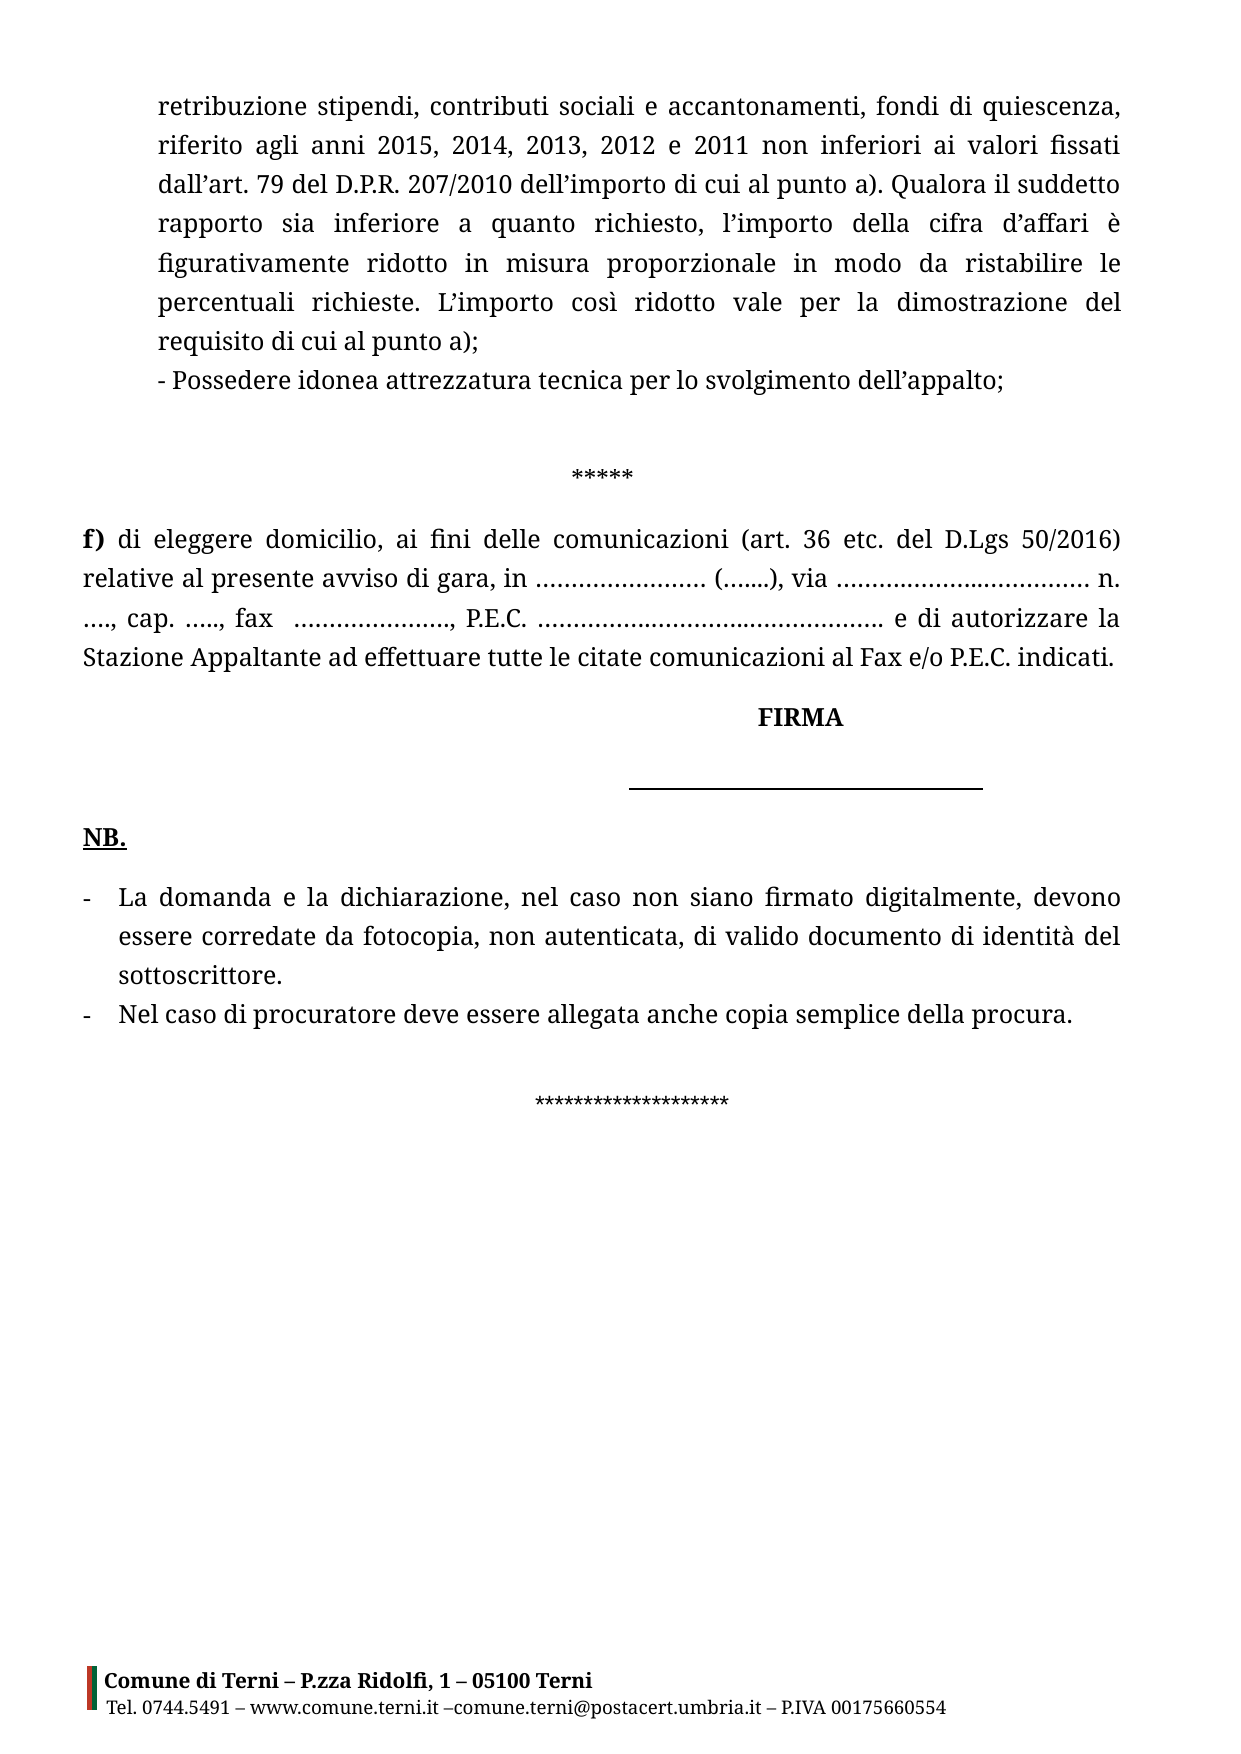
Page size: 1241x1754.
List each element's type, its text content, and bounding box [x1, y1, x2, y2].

text FIRMA [758, 699, 1122, 733]
text NB. [83, 819, 1122, 853]
text ******************** [83, 1090, 1181, 1119]
list Nel caso di procuratore deve essere allegata anche copia semplice della procura. [83, 997, 1122, 1031]
text f) di eleggere domicilio, ai fini delle comunicazioni (art. 36 etc. del D.Lgs 50/2016) relative al presente avviso di gara, in …………………… (…....), via ……….………..…………… n. …., cap. ….., fax …………………., P.E.C. …………….…………..………………. e di autorizzare la Stazione Appaltante ad effettuare tutte le citate comunicazioni al Fax e/o P.E.C. indicati. [83, 522, 1122, 673]
text retribuzione stipendi, contributi sociali e accantonamenti, fondi di quiescenza, riferito agli anni 2015, 2014, 2013, 2012 e 2011 non inferiori ai valori fissati dall’art. 79 del D.P.R. 207/2010 dell’importo di cui al punto a). Qualora il suddetto rapporto sia inferiore a quanto richiesto, l’importo della cifra d’affari è figurativamente ridotto in misura proporzionale in modo da ristabilire le percentuali richieste. L’importo così ridotto vale per la dimostrazione del requisito di cui al punto a); [158, 89, 1122, 358]
text - Possedere idonea attrezzatura tecnica per lo svolgimento dell’appalto; [158, 363, 1122, 397]
text ***** [83, 462, 1122, 496]
list La domanda e la dichiarazione, nel caso non siano firmato digitalmente, devono essere corredate da fotocopia, non autenticata, di valido documento di identità del sottoscrittore. [83, 879, 1122, 992]
